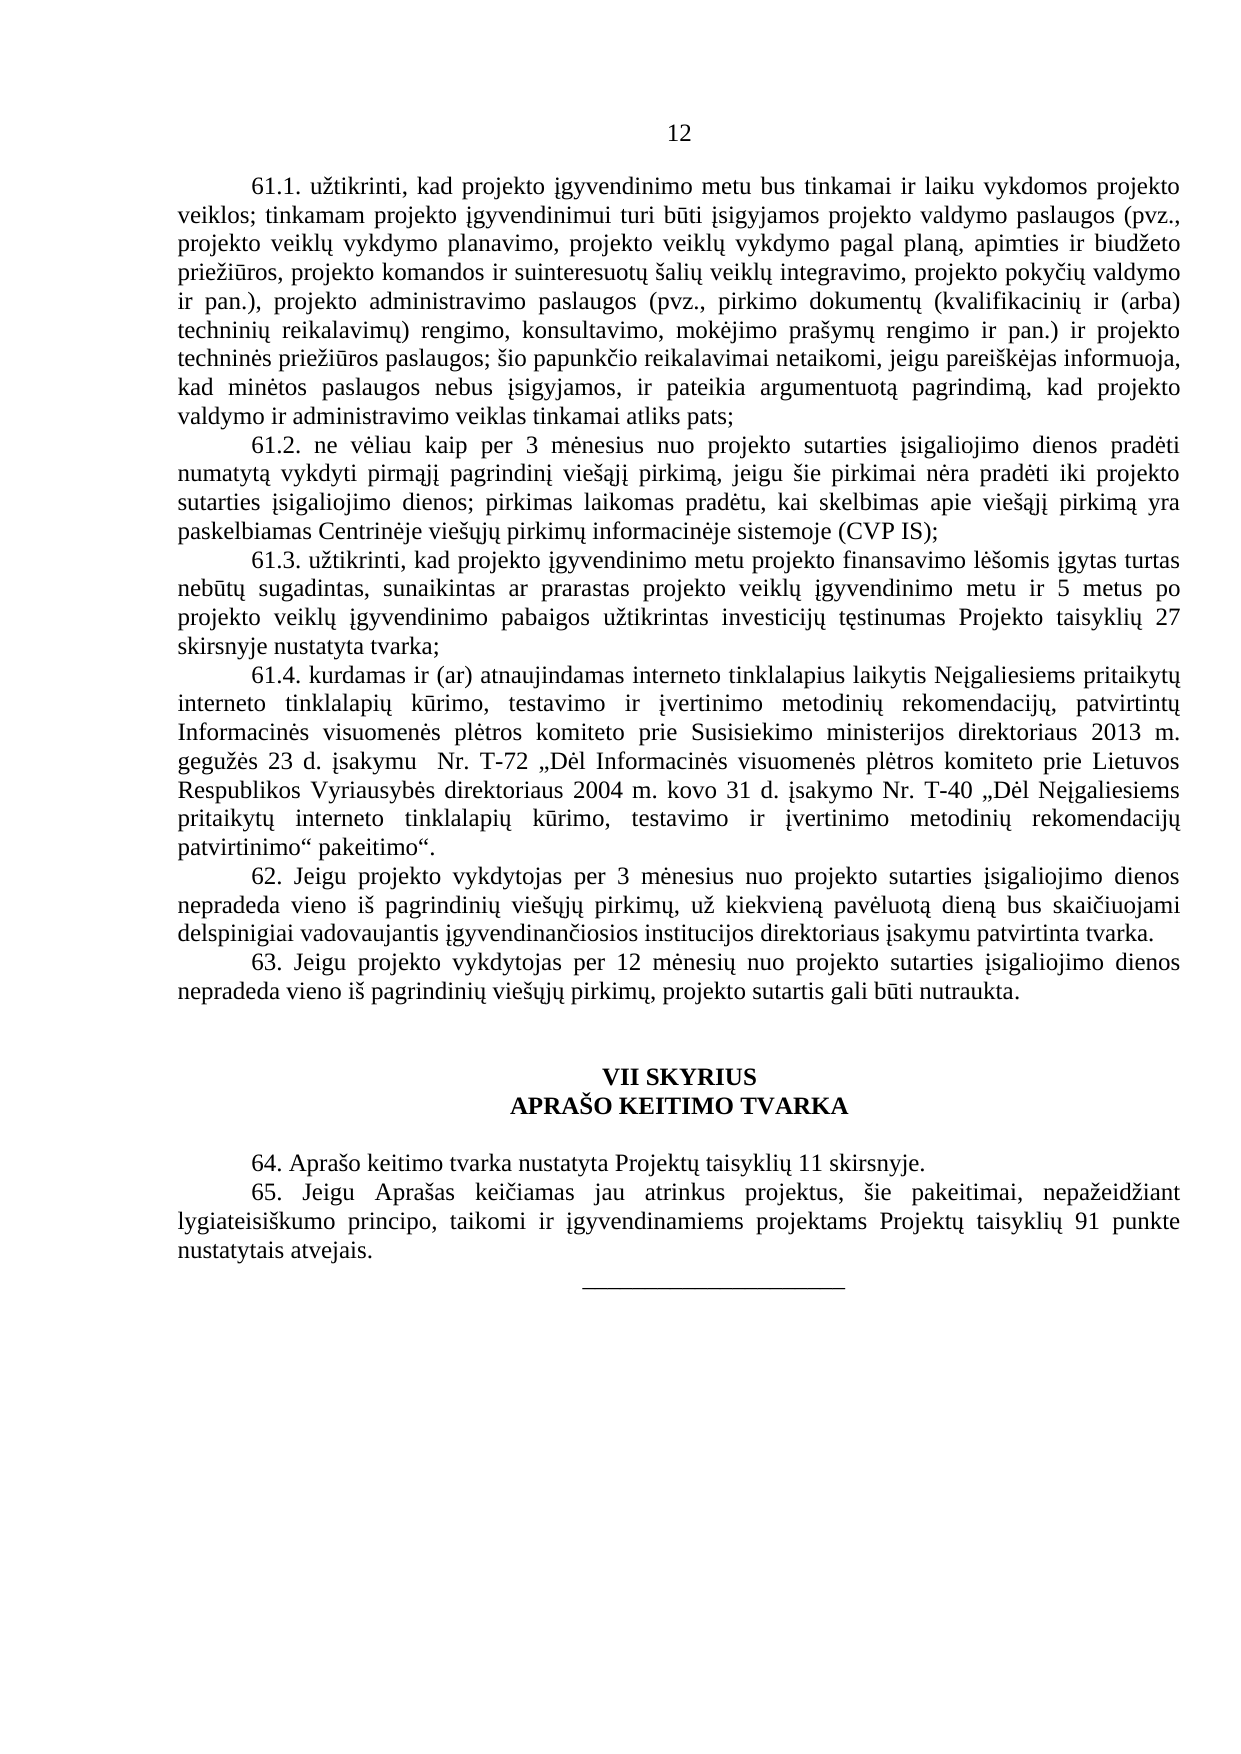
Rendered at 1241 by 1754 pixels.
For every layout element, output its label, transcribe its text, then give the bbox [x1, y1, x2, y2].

text 64. Aprašo keitimo tvarka nustatyta Projektų taisyklių 11 skirsnyje. [177, 1148, 1181, 1177]
text 61.3. užtikrinti, kad projekto įgyvendinimo metu projekto finansavimo lėšomis įgytas turtas nebūtų sugadintas, sunaikintas ar prarastas projekto veiklų įgyvendinimo metu ir 5 metus po projekto veiklų įgyvendinimo pabaigos užtikrintas investicijų tęstinumas Projekto taisyklių 27 skirsnyje nustatyta tvarka; [177, 545, 1181, 660]
text APRAŠO KEITIMO TVARKA [177, 1091, 1181, 1120]
text VII SKYRIUS [177, 1062, 1181, 1091]
text 61.4. kurdamas ir (ar) atnaujindamas interneto tinklalapius laikytis Neįgaliesiems pritaikytų interneto tinklalapių kūrimo, testavimo ir įvertinimo metodinių rekomendacijų, patvirtintų Informacinės visuomenės plėtros komiteto prie Susisiekimo ministerijos direktoriaus 2013 m. gegužės 23 d. įsakymu Nr. T-72 „Dėl Informacinės visuomenės plėtros komiteto prie Lietuvos Respublikos Vyriausybės direktoriaus 2004 m. kovo 31 d. įsakymo Nr. T-40 „Dėl Neįgaliesiems pritaikytų interneto tinklalapių kūrimo, testavimo ir įvertinimo metodinių rekomendacijų patvirtinimo“ pakeitimo“. [177, 660, 1181, 861]
text 63. Jeigu projekto vykdytojas per 12 mėnesių nuo projekto sutarties įsigaliojimo dienos nepradeda vieno iš pagrindinių viešųjų pirkimų, projekto sutartis gali būti nutraukta. [177, 947, 1181, 1005]
text _____________________ [252, 1263, 1181, 1292]
text 61.2. ne vėliau kaip per 3 mėnesius nuo projekto sutarties įsigaliojimo dienos pradėti numatytą vykdyti pirmąjį pagrindinį viešąjį pirkimą, jeigu šie pirkimai nėra pradėti iki projekto sutarties įsigaliojimo dienos; pirkimas laikomas pradėtu, kai skelbimas apie viešąjį pirkimą yra paskelbiamas Centrinėje viešųjų pirkimų informacinėje sistemoje (CVP IS); [177, 430, 1181, 545]
text 62. Jeigu projekto vykdytojas per 3 mėnesius nuo projekto sutarties įsigaliojimo dienos nepradeda vieno iš pagrindinių viešųjų pirkimų, už kiekvieną pavėluotą dieną bus skaičiuojami delspinigiai vadovaujantis įgyvendinančiosios institucijos direktoriaus įsakymu patvirtinta tvarka. [177, 861, 1181, 947]
text 61.1. užtikrinti, kad projekto įgyvendinimo metu bus tinkamai ir laiku vykdomos projekto veiklos; tinkamam projekto įgyvendinimui turi būti įsigyjamos projekto valdymo paslaugos (pvz., projekto veiklų vykdymo planavimo, projekto veiklų vykdymo pagal planą, apimties ir biudžeto priežiūros, projekto komandos ir suinteresuotų šalių veiklų integravimo, projekto pokyčių valdymo ir pan.), projekto administravimo paslaugos (pvz., pirkimo dokumentų (kvalifikacinių ir (arba) techninių reikalavimų) rengimo, konsultavimo, mokėjimo prašymų rengimo ir pan.) ir projekto techninės priežiūros paslaugos; šio papunkčio reikalavimai netaikomi, jeigu pareiškėjas informuoja, kad minėtos paslaugos nebus įsigyjamos, ir pateikia argumentuotą pagrindimą, kad projekto valdymo ir administravimo veiklas tinkamai atliks pats; [177, 171, 1181, 430]
text 65. Jeigu Aprašas keičiamas jau atrinkus projektus, šie pakeitimai, nepažeidžiant lygiateisiškumo principo, taikomi ir įgyvendinamiems projektams Projektų taisyklių 91 punkte nustatytais atvejais. [177, 1177, 1181, 1263]
